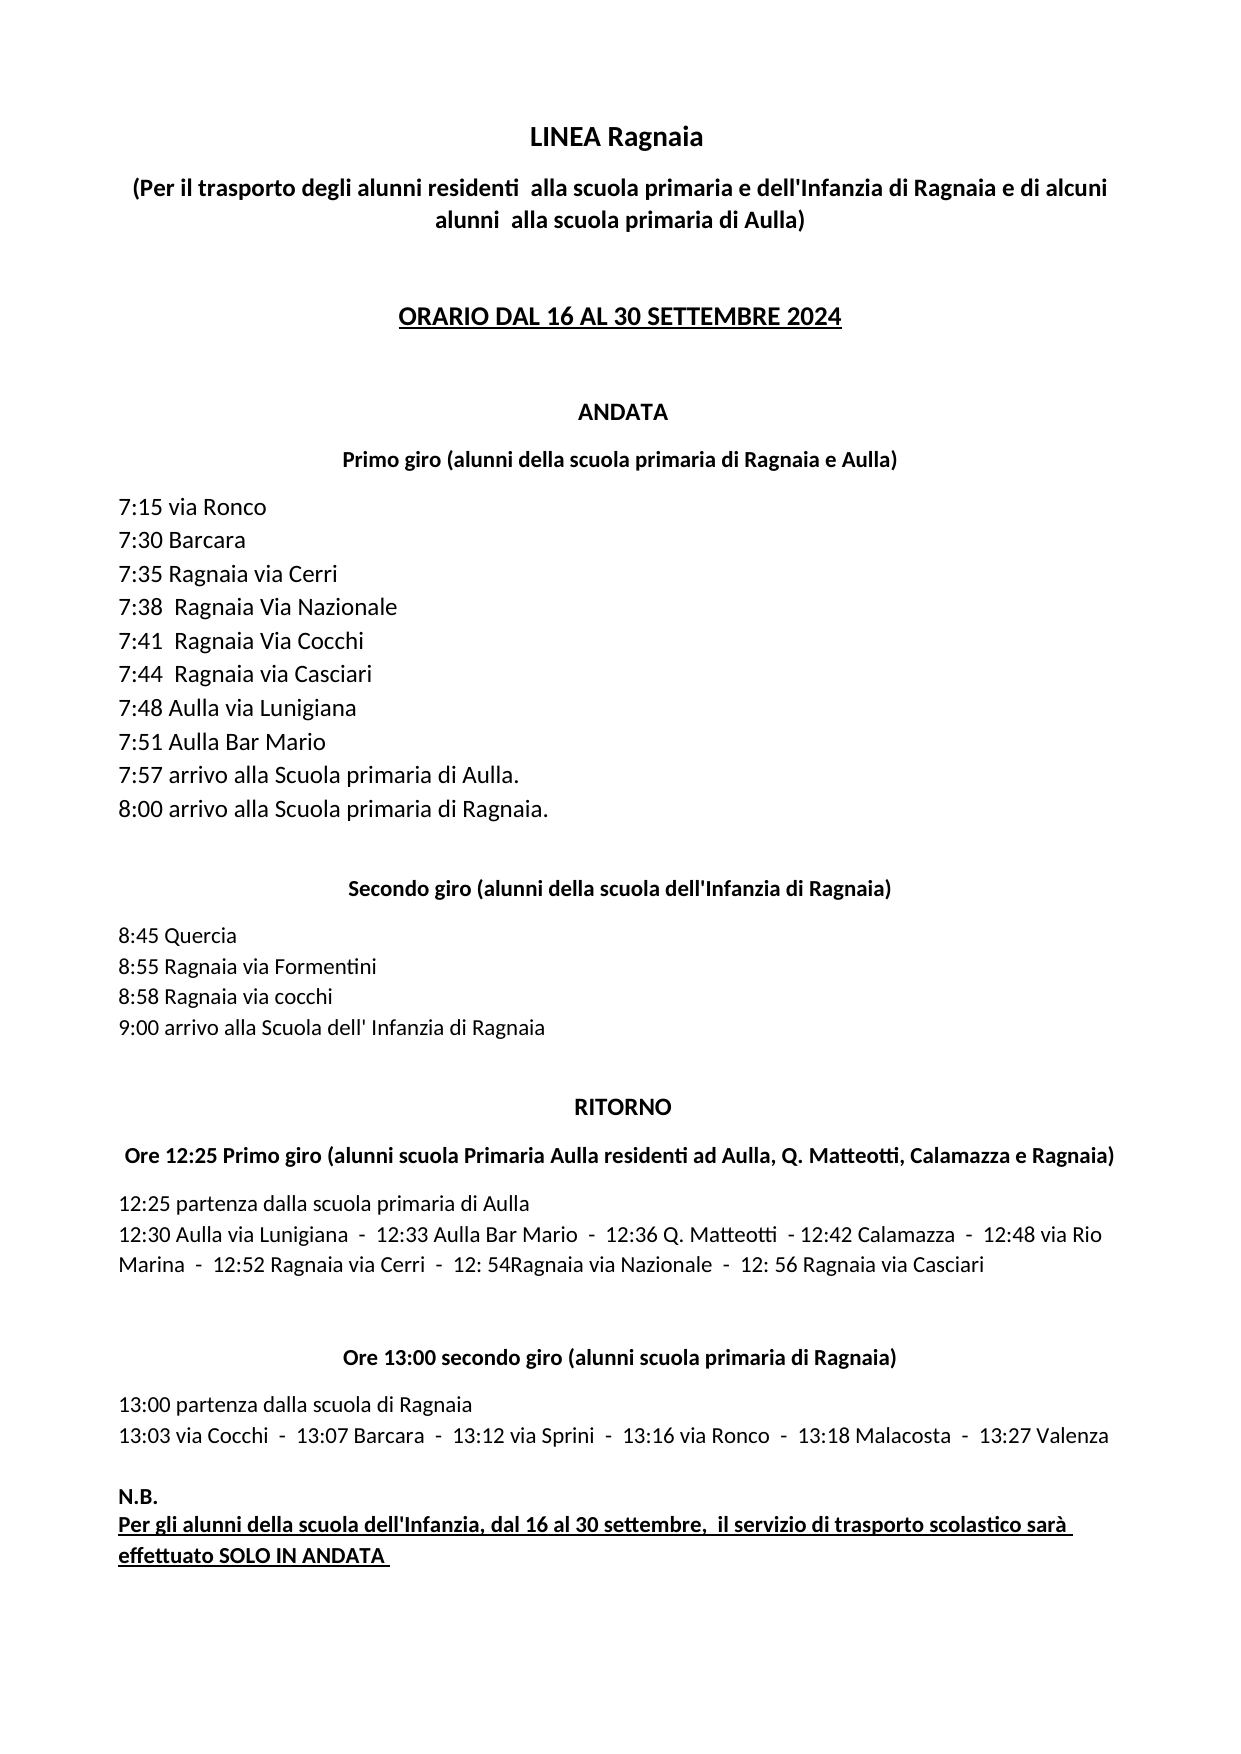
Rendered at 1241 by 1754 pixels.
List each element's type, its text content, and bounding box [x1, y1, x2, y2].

text Per gli alunni della scuola dell'Infanzia, dal 16 al 30 settembre, il servizio di trasporto scolastico sarà effettuato SOLO IN ANDATA [118, 1510, 1122, 1569]
text Ore 12:25 Primo giro (alunni scuola Primaria Aulla residenti ad Aulla, Q. Matteotti, Calamazza e Ragnaia) [118, 1142, 1122, 1169]
text 9:00 arrivo alla Scuola dell' Infanzia di Ragnaia [118, 1013, 1122, 1041]
text 8:45 Quercia [118, 921, 1122, 949]
text 8:00 arrivo alla Scuola primaria di Ragnaia. [118, 793, 1122, 823]
text ANDATA [118, 396, 1122, 427]
text 7:48 Aulla via Lunigiana [118, 692, 1122, 723]
text 7:41 Ragnaia Via Cocchi [118, 625, 1122, 656]
text 8:58 Ragnaia via cocchi [118, 982, 1122, 1011]
text 7:15 via Ronco [118, 491, 1122, 521]
text 7:51 Aulla Bar Mario [118, 726, 1122, 756]
text RITORNO [118, 1091, 1122, 1122]
text 12:25 partenza dalla scuola primaria di Aulla [118, 1189, 1122, 1217]
text N.B. [118, 1482, 1122, 1510]
text 12:30 Aulla via Lunigiana - 12:33 Aulla Bar Mario - 12:36 Q. Matteotti - 12:42 Calamazza - 12:48 via Rio Marina - 12:52 Ragnaia via Cerri - 12: 54Ragnaia via Nazionale - 12: 56 Ragnaia via Casciari [118, 1220, 1122, 1278]
text 7:30 Barcara [118, 524, 1122, 555]
text LINEA Ragnaia [118, 118, 1122, 154]
text ORARIO DAL 16 AL 30 SETTEMBRE 2024 [118, 299, 1122, 332]
text Secondo giro (alunni della scuola dell'Infanzia di Ragnaia) [118, 874, 1122, 902]
text 7:35 Ragnaia via Cerri [118, 558, 1122, 588]
text 13:00 partenza dalla scuola di Ragnaia [118, 1390, 1122, 1418]
text Ore 13:00 secondo giro (alunni scuola primaria di Ragnaia) [118, 1343, 1122, 1371]
text Primo giro (alunni della scuola primaria di Ragnaia e Aulla) [118, 445, 1122, 473]
text 8:55 Ragnaia via Formentini [118, 952, 1122, 980]
text (Per il trasporto degli alunni residenti alla scuola primaria e dell'Infanzia di Ragnaia e di alcuni alunni alla scuola primaria di Aulla) [118, 172, 1122, 235]
text 7:44 Ragnaia via Casciari [118, 658, 1122, 689]
text 7:57 arrivo alla Scuola primaria di Aulla. [118, 759, 1122, 790]
text 7:38 Ragnaia Via Nazionale [118, 591, 1122, 622]
text 13:03 via Cocchi - 13:07 Barcara - 13:12 via Sprini - 13:16 via Ronco - 13:18 Malacosta - 13:27 Valenza [118, 1421, 1122, 1449]
